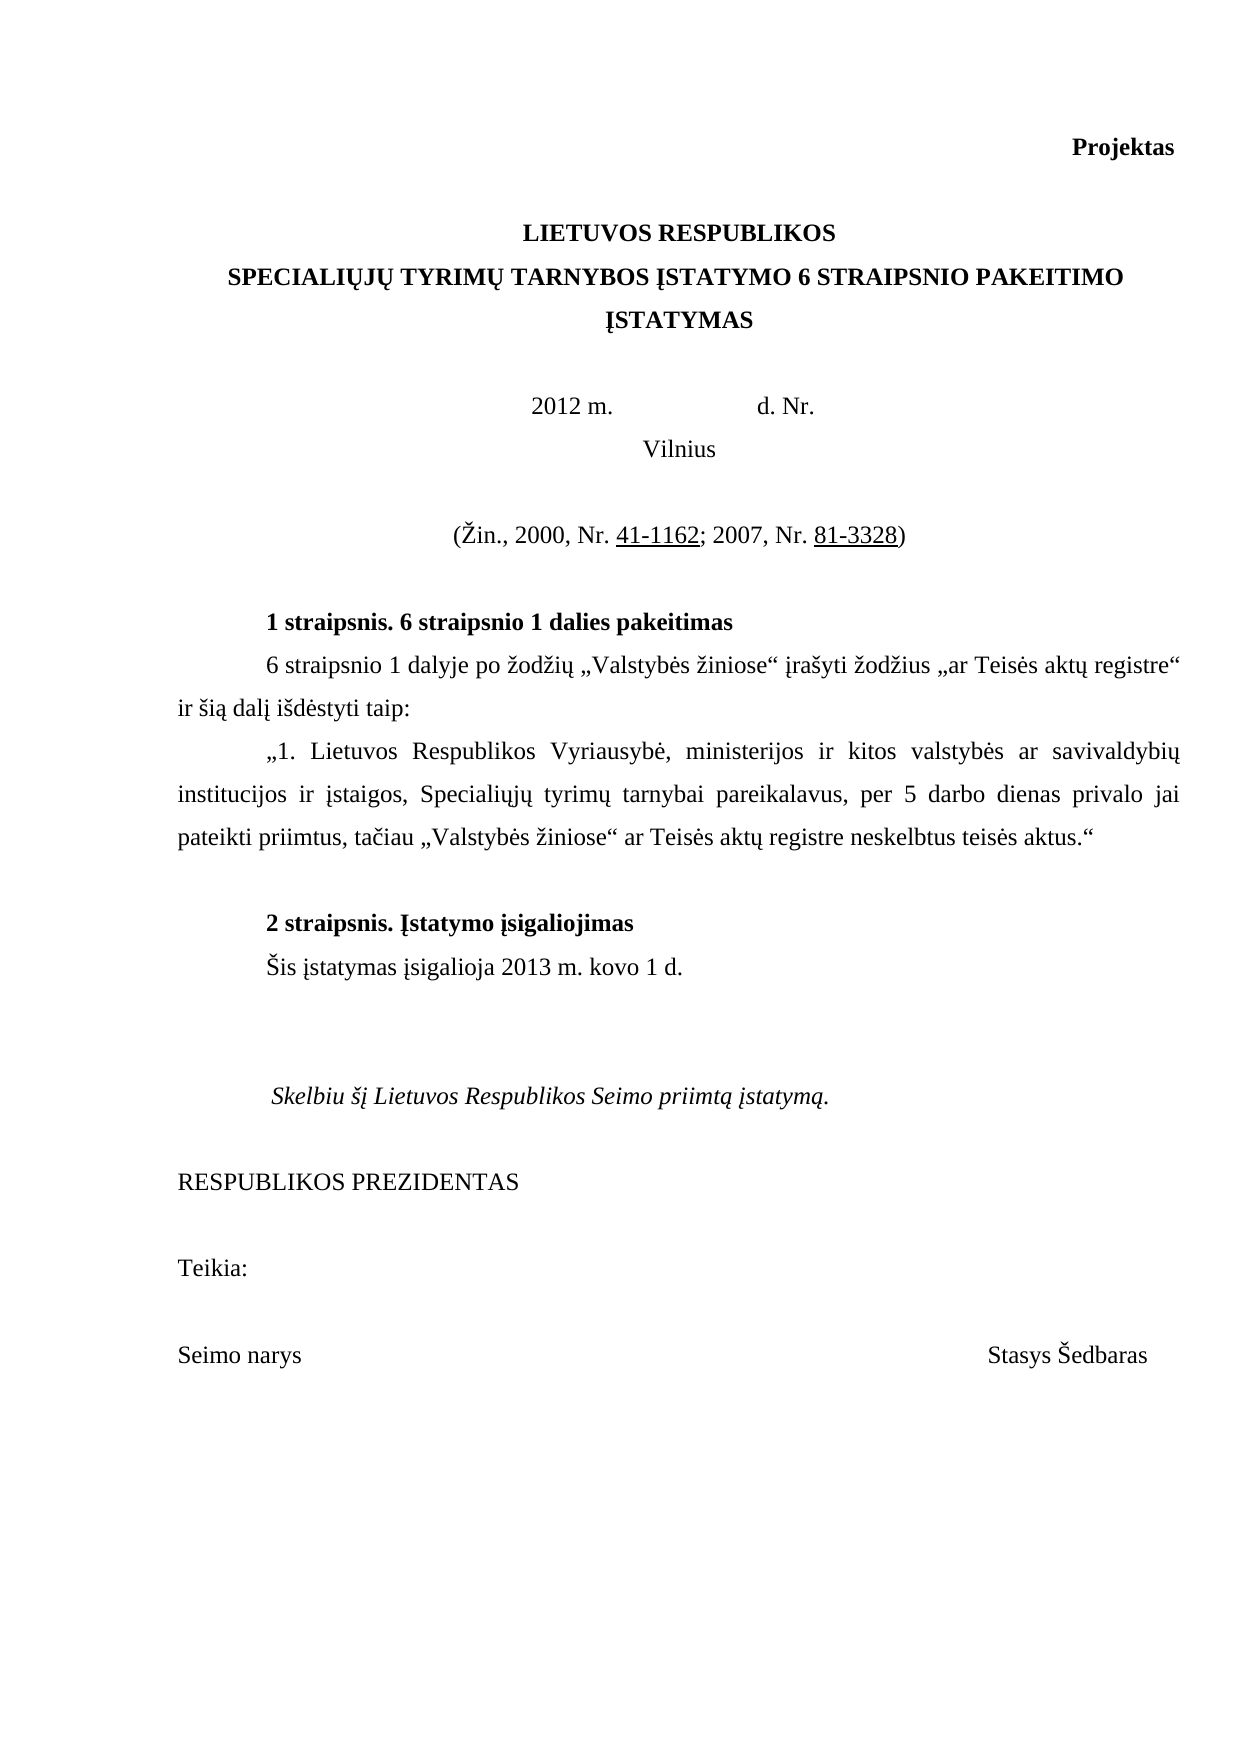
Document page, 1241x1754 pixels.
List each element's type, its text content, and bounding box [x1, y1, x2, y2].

text SPECIALIŲJŲ TYRIMŲ TARNYBOS ĮSTATYMO 6 STRAIPSNIO PAKEITIMO [177, 262, 1181, 290]
text 2 straipsnis. Įstatymo įsigaliojimas [266, 908, 1181, 937]
text (Žin., 2000, Nr. 41-1162; 2007, Nr. 81-3328) [177, 520, 1181, 549]
text LIETUVOS RESPUBLIKOS [177, 218, 1181, 247]
text 2012 m. d. Nr. [177, 391, 1181, 420]
text Skelbiu šį Lietuvos Respublikos Seimo priimtą įstatymą. [177, 1081, 1181, 1110]
text 1 straipsnis. 6 straipsnio 1 dalies pakeitimas [266, 607, 1181, 635]
text RESPUBLIKOS PREZIDENTAS [177, 1167, 1181, 1196]
text ĮSTATYMAS [177, 305, 1181, 333]
text Šis įstatymas įsigalioja 2013 m. kovo 1 d. [177, 952, 1181, 980]
text Seimo narys Stasys Šedbaras [177, 1340, 1181, 1368]
text Vilnius [177, 434, 1181, 463]
text Teikia: [177, 1253, 1181, 1282]
text 6 straipsnio 1 dalyje po žodžių „Valstybės žiniose“ įrašyti žodžius „ar Teisės aktų registre“ ir šią dalį išdėstyti taip: [177, 650, 1181, 722]
text „1. Lietuvos Respublikos Vyriausybė, ministerijos ir kitos valstybės ar savivaldybių institucijos ir įstaigos, Specialiųjų tyrimų tarnybai pareikalavus, per 5 darbo dienas privalo jai pateikti priimtus, tačiau „Valstybės žiniose“ ar Teisės aktų registre neskelbtus teisės aktus.“ [177, 736, 1181, 851]
text Projektas [777, 132, 1181, 161]
